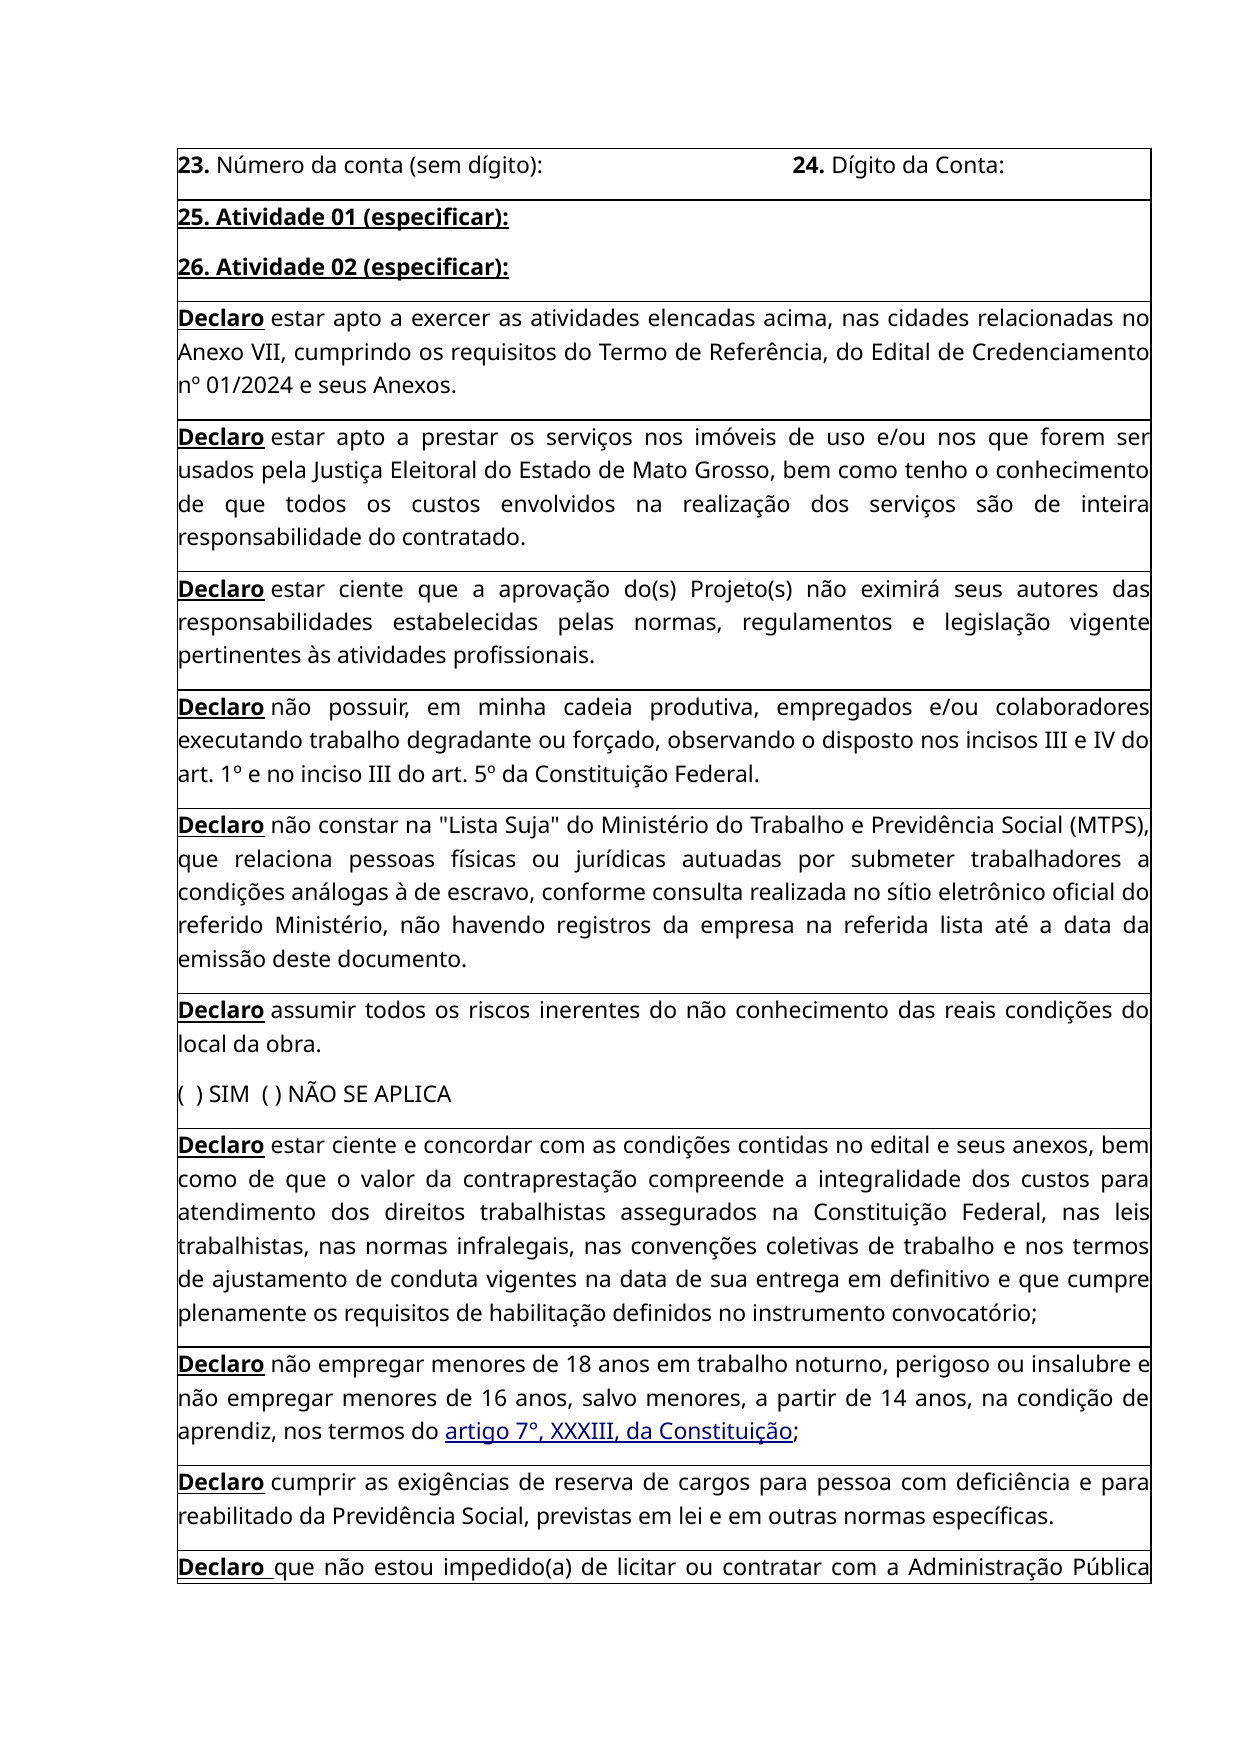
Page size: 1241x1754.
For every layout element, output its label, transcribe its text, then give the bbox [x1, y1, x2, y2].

table_cell Declaro estar apto a exercer as atividades elencadas acima, nas cidades relacionadas no Anexo VII, cumprindo os requisitos do Termo de Referência, do Edital de Credenciamento nº 01/2024 e seus Anexos. [178, 302, 1150, 419]
table_cell Declaro não possuir, em minha cadeia produtiva, empregados e/ou colaboradores executando trabalho degradante ou forçado, observando o disposto nos incisos III e IV do art. 1º e no inciso III do art. 5º da Constituição Federal. [178, 691, 1150, 807]
table_cell 25. Atividade 01 (especificar): 26. Atividade 02 (especificar): [178, 201, 1150, 301]
table_cell Declaro estar ciente e concordar com as condições contidas no edital e seus anexos, bem como de que o valor da contraprestação compreende a integralidade dos custos para atendimento dos direitos trabalhistas assegurados na Constituição Federal, nas leis trabalhistas, nas normas infralegais, nas convenções coletivas de trabalho e nos termos de ajustamento de conduta vigentes na data de sua entrega em definitivo e que cumpre plenamente os requisitos de habilitação definidos no instrumento convocatório; [178, 1129, 1150, 1346]
table_cell Declaro que não estou impedido(a) de licitar ou contratar com a Administração Pública [178, 1551, 1150, 1582]
table_cell Declaro não empregar menores de 18 anos em trabalho noturno, perigoso ou insalubre e não empregar menores de 16 anos, salvo menores, a partir de 14 anos, na condição de aprendiz, nos termos do artigo 7°, XXXIII, da Constituição; [178, 1348, 1150, 1464]
table_cell Declaro assumir todos os riscos inerentes do não conhecimento das reais condições do local da obra. ( ) SIM ( ) NÃO SE APLICA [178, 994, 1150, 1128]
table_cell Declaro estar apto a prestar os serviços nos imóveis de uso e/ou nos que forem ser usados pela Justiça Eleitoral do Estado de Mato Grosso, bem como tenho o conhecimento de que todos os custos envolvidos na realização dos serviços são de inteira responsabilidade do contratado. [178, 421, 1150, 571]
table_cell 23. Número da conta (sem dígito): 24. Dígito da Conta: [178, 149, 1150, 199]
table_cell Declaro não constar na "Lista Suja" do Ministério do Trabalho e Previdência Social (MTPS), que relaciona pessoas físicas ou jurídicas autuadas por submeter trabalhadores a condições análogas à de escravo, conforme consulta realizada no sítio eletrônico oficial do referido Ministério, não havendo registros da empresa na referida lista até a data da emissão deste documento. [178, 809, 1150, 993]
table_cell Declaro cumprir as exigências de reserva de cargos para pessoa com deficiência e para reabilitado da Previdência Social, previstas em lei e em outras normas específicas. [178, 1466, 1150, 1549]
table_cell Declaro estar ciente que a aprovação do(s) Projeto(s) não eximirá seus autores das responsabilidades estabelecidas pelas normas, regulamentos e legislação vigente pertinentes às atividades profissionais. [178, 572, 1150, 689]
